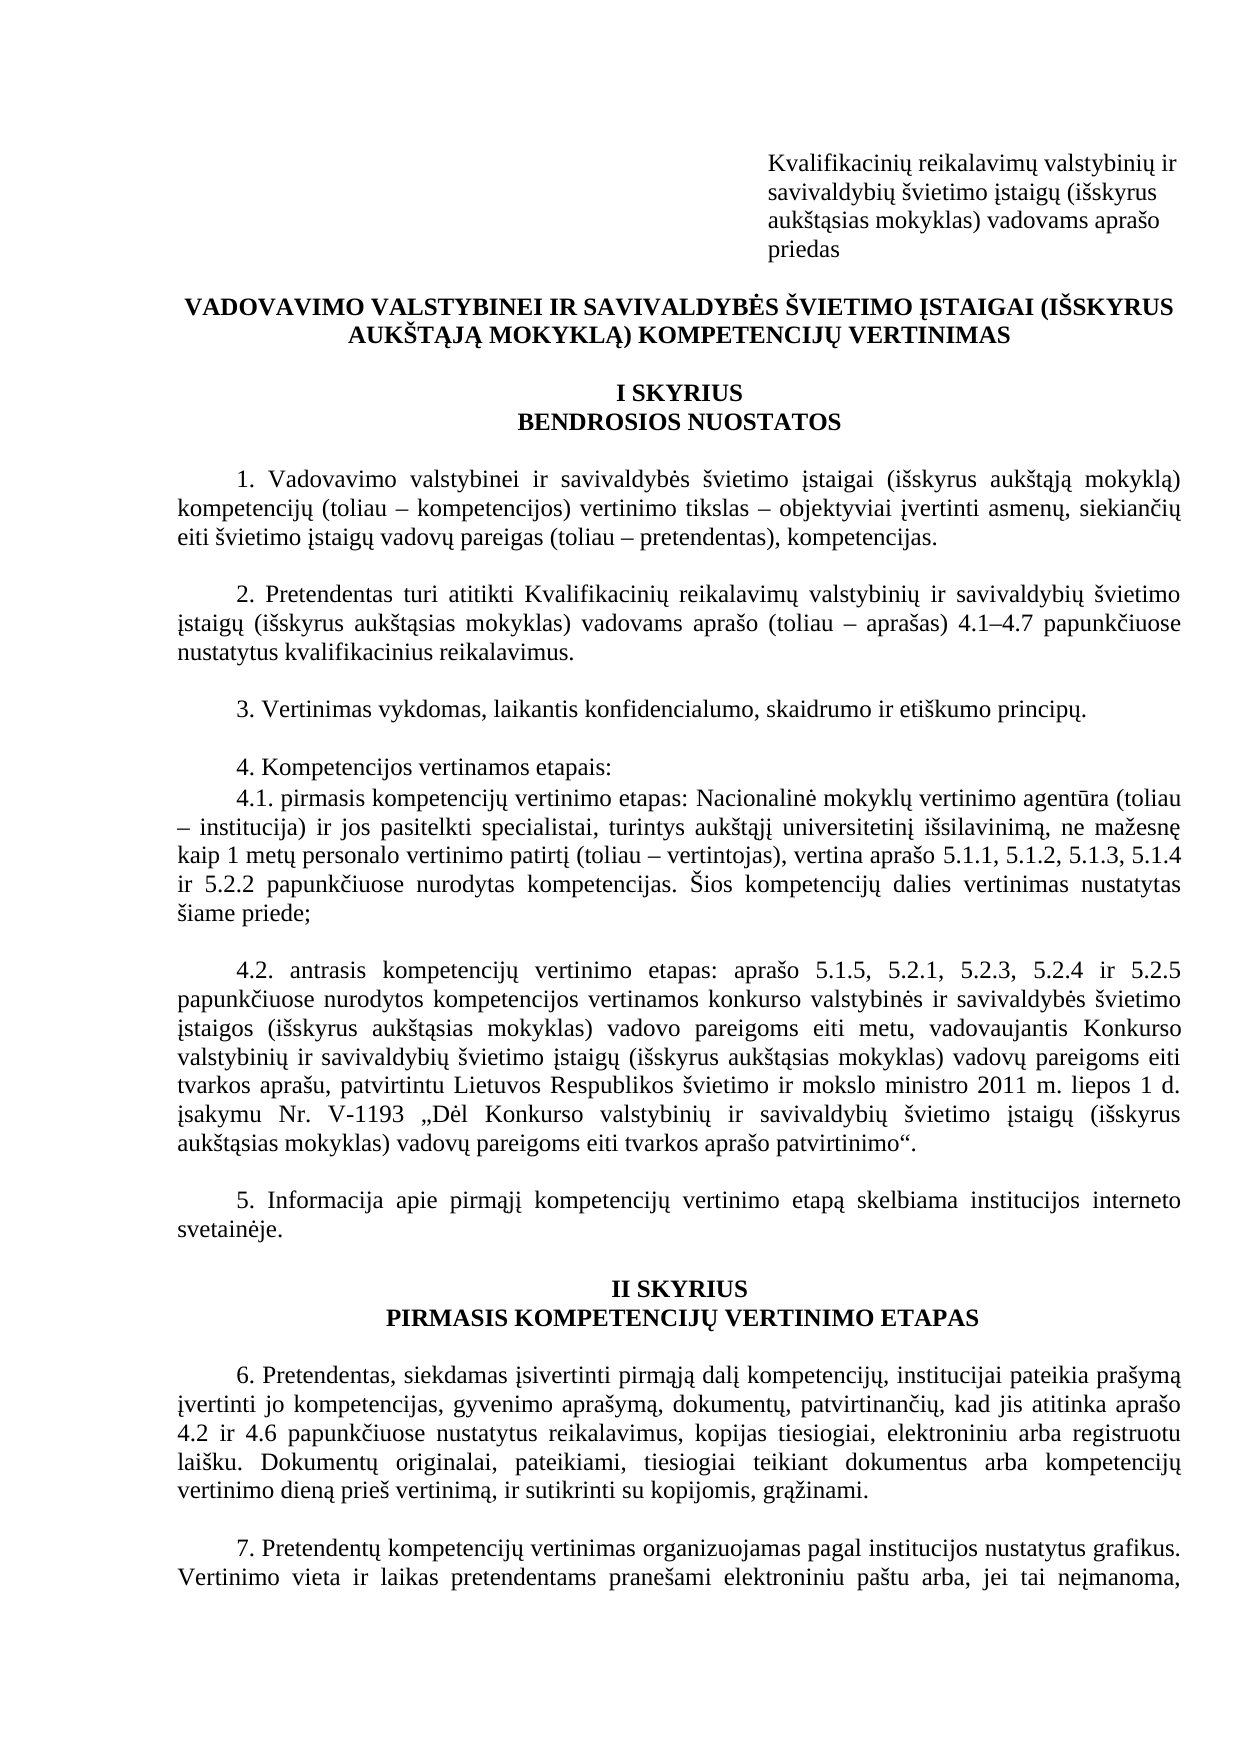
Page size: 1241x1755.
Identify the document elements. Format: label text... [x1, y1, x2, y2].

text 3. Vertinimas vykdomas, laikantis konfidencialumo, skaidrumo ir etiškumo principų. [177, 694, 1182, 723]
text ii SKYRIUS [177, 1274, 1182, 1303]
text I SKYRIUS [177, 378, 1182, 407]
text Vadovavimo valstybinei ir savivaldybĖS švietimo įstaigai (išskyrus aukštąJĄ mokyklĄ) kompetencijų vertinimas [177, 292, 1182, 349]
text BENDROSIOS NUOSTATOS [177, 407, 1182, 436]
text 4.2. antrasis kompetencijų vertinimo etapas: aprašo 5.1.5, 5.2.1, 5.2.3, 5.2.4 ir 5.2.5 papunkčiuose nurodytos kompetencijos vertinamos konkurso valstybinės ir savivaldybės švietimo įstaigos (išskyrus aukštąsias mokyklas) vadovo pareigoms eiti metu, vadovaujantis Konkurso valstybinių ir savivaldybių švietimo įstaigų (išskyrus aukštąsias mokyklas) vadovų pareigoms eiti tvarkos aprašu, patvirtintu Lietuvos Respublikos švietimo ir mokslo ministro 2011 m. liepos 1 d. įsakymu Nr. V-1193 „Dėl Konkurso valstybinių ir savivaldybių švietimo įstaigų (išskyrus aukštąsias mokyklas) vadovų pareigoms eiti tvarkos aprašo patvirtinimo“. [177, 955, 1182, 1157]
text 4. Kompetencijos vertinamos etapais: [177, 752, 1182, 781]
text Pirmasis KOMPETENCIJŲ VERTINIMo etapas [177, 1303, 1182, 1332]
text 6. Pretendentas, siekdamas įsivertinti pirmąją dalį kompetencijų, institucijai pateikia prašymą įvertinti jo kompetencijas, gyvenimo aprašymą, dokumentų, patvirtinančių, kad jis atitinka aprašo 4.2 ir 4.6 papunkčiuose nustatytus reikalavimus, kopijas tiesiogiai, elektroniniu arba registruotu laišku. Dokumentų originalai, pateikiami, tiesiogiai teikiant dokumentus arba kompetencijų vertinimo dieną prieš vertinimą, ir sutikrinti su kopijomis, grąžinami. [177, 1360, 1182, 1504]
text 4.1. pirmasis kompetencijų vertinimo etapas: Nacionalinė mokyklų vertinimo agentūra (toliau – institucija) ir jos pasitelkti specialistai, turintys aukštąjį universitetinį išsilavinimą, ne mažesnę kaip 1 metų personalo vertinimo patirtį (toliau – vertintojas), vertina aprašo 5.1.1, 5.1.2, 5.1.3, 5.1.4 ir 5.2.2 papunkčiuose nurodytas kompetencijas. Šios kompetencijų dalies vertinimas nustatytas šiame priede; [177, 783, 1182, 927]
text 7. Pretendentų kompetencijų vertinimas organizuojamas pagal institucijos nustatytus grafikus. Vertinimo vieta ir laikas pretendentams pranešami elektroniniu paštu arba, jei tai neįmanoma, [177, 1533, 1182, 1590]
text 1. Vadovavimo valstybinei ir savivaldybės švietimo įstaigai (išskyrus aukštąją mokyklą) kompetencijų (toliau – kompetencijos) vertinimo tikslas – objektyviai įvertinti asmenų, siekiančių eiti švietimo įstaigų vadovų pareigas (toliau – pretendentas), kompetencijas. [177, 464, 1182, 551]
text 5. Informacija apie pirmąjį kompetencijų vertinimo etapą skelbiama institucijos interneto svetainėje. [177, 1185, 1182, 1243]
text 2. Pretendentas turi atitikti Kvalifikacinių reikalavimų valstybinių ir savivaldybių švietimo įstaigų (išskyrus aukštąsias mokyklas) vadovams aprašo (toliau – aprašas) 4.1–4.7 papunkčiuose nustatytus kvalifikacinius reikalavimus. [177, 579, 1182, 666]
text Kvalifikacinių reikalavimų valstybinių ir savivaldybių švietimo įstaigų (išskyrus aukštąsias mokyklas) vadovams aprašo priedas [768, 148, 1182, 263]
